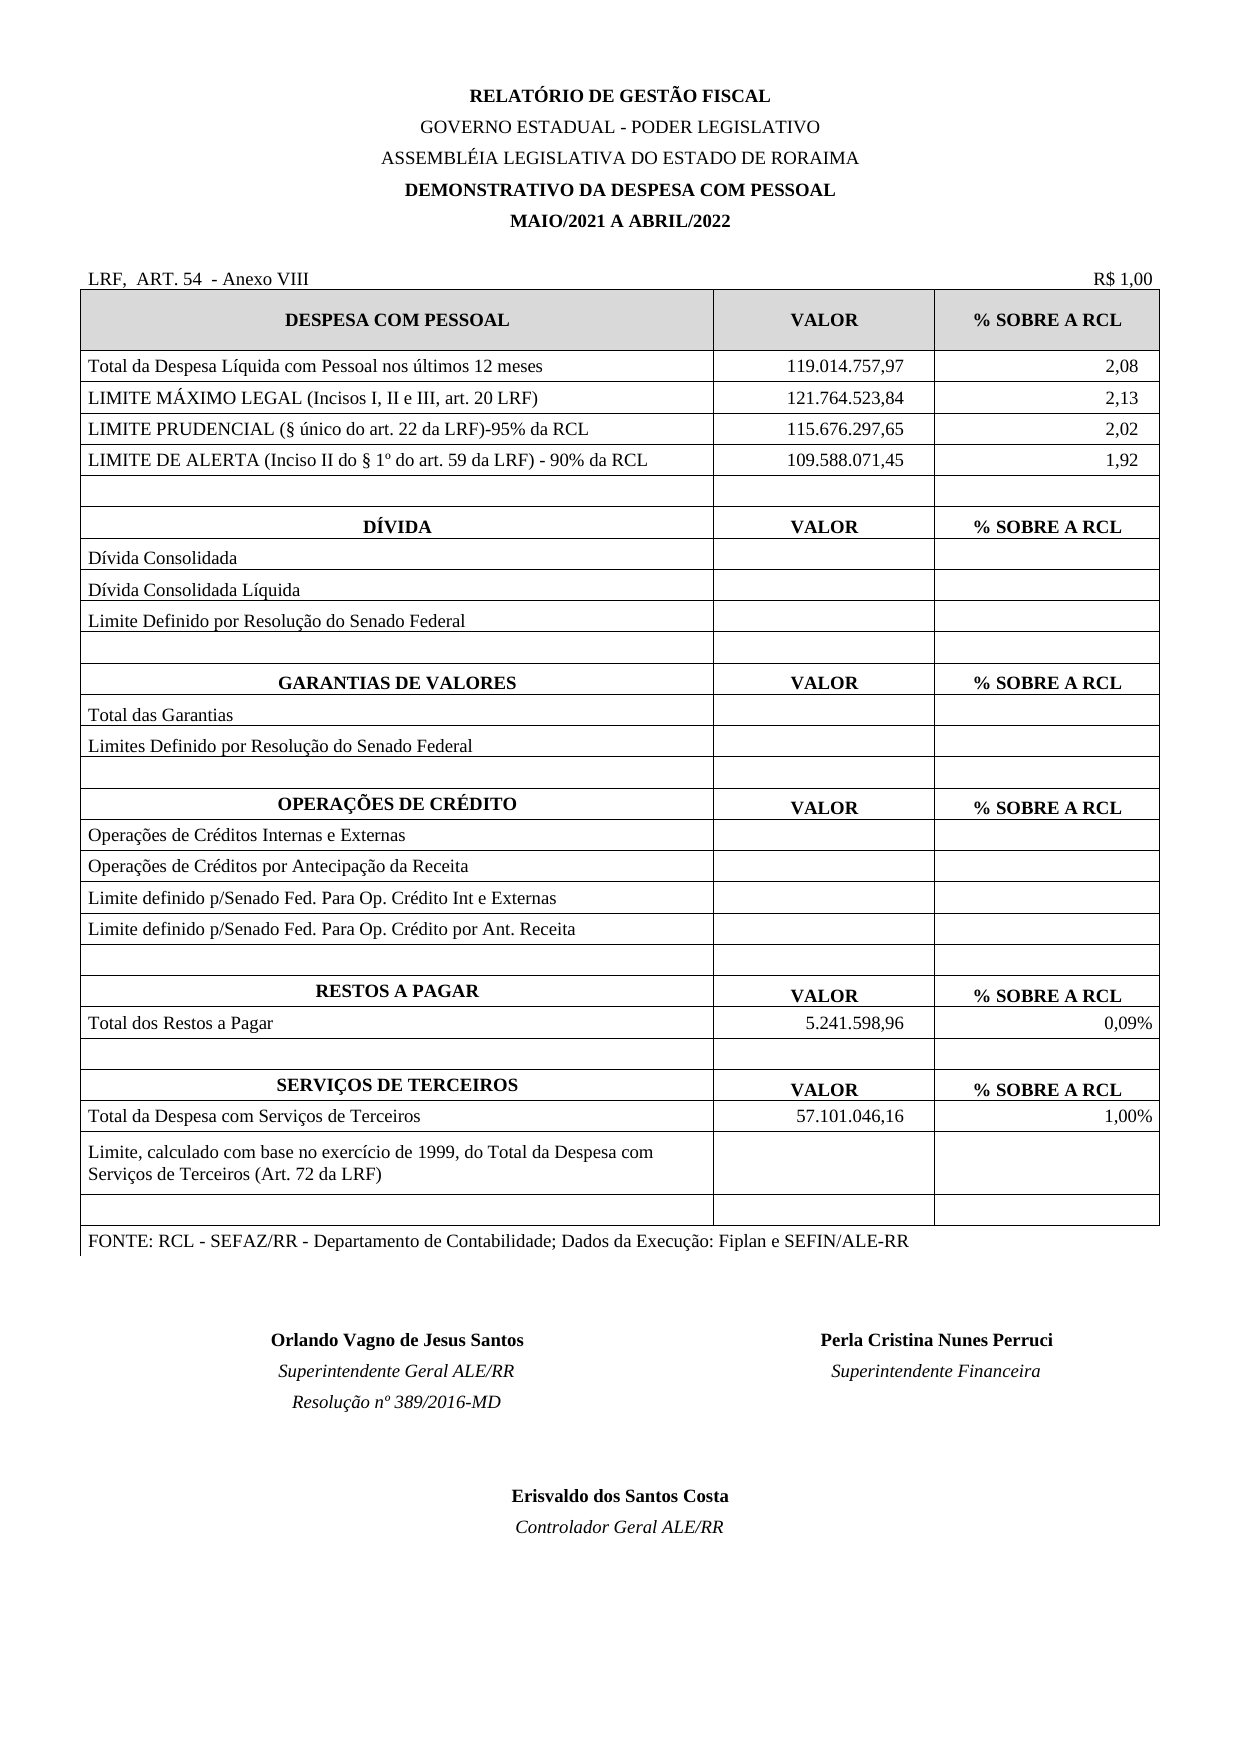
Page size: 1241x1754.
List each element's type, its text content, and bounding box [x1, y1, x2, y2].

table_cell Superintendente Financeira [714, 1350, 1160, 1381]
table_cell ASSEMBLÉIA LEGISLATIVA DO ESTADO DE RORAIMA [81, 138, 1160, 169]
table_cell 119.014.757,97 [714, 351, 934, 381]
table_cell [81, 945, 713, 975]
table_cell Dívida Consolidada Líquida [81, 570, 713, 600]
table_cell Total das Garantias [81, 695, 713, 725]
table_cell [81, 1256, 714, 1287]
table_cell [935, 914, 1159, 944]
table_cell [81, 476, 713, 506]
table_cell [714, 1413, 934, 1444]
table_cell [714, 476, 934, 506]
table_cell [714, 820, 934, 850]
table_cell Superintendente Geral ALE/RR [81, 1350, 714, 1381]
table_cell 2,08 [935, 351, 1159, 381]
table_cell DESPESA COM PESSOAL [81, 290, 713, 350]
table_cell [935, 632, 1159, 662]
table_cell 109.588.071,45 [714, 445, 934, 475]
table_cell % SOBRE A RCL [935, 507, 1159, 537]
table_cell [935, 570, 1159, 600]
table_header RELATÓRIO DE GESTÃO FISCAL [81, 75, 1160, 106]
table_cell Erisvaldo dos Santos Costa [81, 1475, 1160, 1506]
table_cell Orlando Vagno de Jesus Santos [81, 1319, 714, 1350]
table_cell [935, 1132, 1159, 1194]
table_cell [714, 1195, 934, 1225]
table_cell Perla Cristina Nunes Perruci [714, 1319, 1160, 1350]
table_cell 5.241.598,96 [714, 1007, 934, 1037]
table_cell [935, 601, 1159, 631]
table_cell 121.764.523,84 [714, 382, 934, 412]
table_cell % SOBRE A RCL [935, 789, 1159, 819]
table_cell [714, 263, 934, 289]
table_cell [81, 757, 713, 787]
table_cell VALOR [714, 664, 934, 694]
table_cell Resolução nº 389/2016-MD [81, 1381, 714, 1412]
table_cell [935, 539, 1159, 569]
table_cell % SOBRE A RCL [935, 664, 1159, 694]
table_cell [714, 1039, 934, 1069]
table_cell GARANTIAS DE VALORES [81, 664, 713, 694]
table_cell [935, 945, 1159, 975]
table_cell 0,09% [935, 1007, 1159, 1037]
table_cell [714, 882, 934, 912]
table_cell [935, 1288, 1160, 1319]
table_cell VALOR [714, 976, 934, 1006]
table_cell [935, 820, 1159, 850]
table_cell VALOR [714, 507, 934, 537]
table_cell 2,13 [935, 382, 1159, 412]
table_cell 2,02 [935, 414, 1159, 444]
table_cell [714, 1256, 934, 1287]
table_cell [81, 1444, 714, 1475]
table_cell LIMITE DE ALERTA (Inciso II do § 1º do art. 59 da LRF) - 90% da RCL [81, 445, 713, 475]
table_cell Controlador Geral ALE/RR [81, 1506, 1160, 1537]
table_cell GOVERNO ESTADUAL - PODER LEGISLATIVO [81, 106, 1160, 137]
table_cell [935, 476, 1159, 506]
table_cell 1,00% [935, 1101, 1159, 1131]
table_cell Operações de Créditos por Antecipação da Receita [81, 851, 713, 881]
table_cell Total da Despesa Líquida com Pessoal nos últimos 12 meses [81, 351, 713, 381]
table_cell [714, 851, 934, 881]
table_cell [714, 632, 934, 662]
table_cell [935, 726, 1159, 756]
table_cell [714, 1288, 934, 1319]
table_cell % SOBRE A RCL [935, 1070, 1159, 1100]
table_cell R$ 1,00 [935, 263, 1160, 289]
table_cell [714, 726, 934, 756]
table_cell SERVIÇOS DE TERCEIROS [81, 1070, 713, 1100]
table_cell 115.676.297,65 [714, 414, 934, 444]
table_cell Limite Definido por Resolução do Senado Federal [81, 601, 713, 631]
table_cell Total da Despesa com Serviços de Terceiros [81, 1101, 713, 1131]
table_cell [714, 601, 934, 631]
table_cell VALOR [714, 789, 934, 819]
table_cell 57.101.046,16 [714, 1101, 934, 1131]
table_cell [935, 851, 1159, 881]
table_cell [81, 1413, 714, 1444]
table_cell LIMITE PRUDENCIAL (§ único do art. 22 da LRF)-95% da RCL [81, 414, 713, 444]
table_cell [714, 231, 934, 262]
table_cell [714, 1132, 934, 1194]
table_cell DEMONSTRATIVO DA DESPESA COM PESSOAL [81, 169, 1160, 200]
table_cell [935, 882, 1159, 912]
table_cell RESTOS A PAGAR [81, 976, 713, 1006]
table_cell [935, 1195, 1159, 1225]
table_cell MAIO/2021 A ABRIL/2022 [81, 200, 1160, 231]
table_cell [935, 1256, 1160, 1287]
table_cell 1,92 [935, 445, 1159, 475]
table_cell Limite definido p/Senado Fed. Para Op. Crédito por Ant. Receita [81, 914, 713, 944]
table_cell [81, 231, 714, 262]
table_cell [935, 757, 1159, 787]
table_cell [81, 632, 713, 662]
table_cell [714, 1444, 934, 1475]
table_cell [81, 1195, 713, 1225]
table_cell [714, 757, 934, 787]
table_cell LIMITE MÁXIMO LEGAL (Incisos I, II e III, art. 20 LRF) [81, 382, 713, 412]
table_cell LRF, ART. 54 - Anexo VIII [81, 263, 714, 289]
table_cell [714, 695, 934, 725]
table_cell [935, 1413, 1160, 1444]
table_cell Limite definido p/Senado Fed. Para Op. Crédito Int e Externas [81, 882, 713, 912]
table_cell % SOBRE A RCL [935, 290, 1159, 350]
table_cell [714, 914, 934, 944]
table_cell [935, 695, 1159, 725]
table_cell [714, 945, 934, 975]
table_cell [935, 1039, 1159, 1069]
table_cell [714, 570, 934, 600]
table_cell [714, 1381, 934, 1412]
table_cell Limites Definido por Resolução do Senado Federal [81, 726, 713, 756]
table_cell Total dos Restos a Pagar [81, 1007, 713, 1037]
table_cell [81, 1039, 713, 1069]
table_cell VALOR [714, 290, 934, 350]
table_cell OPERAÇÕES DE CRÉDITO [81, 789, 713, 819]
table_cell [935, 1444, 1160, 1475]
table_cell Operações de Créditos Internas e Externas [81, 820, 713, 850]
table_cell % SOBRE A RCL [935, 976, 1159, 1006]
table_cell [81, 1288, 714, 1319]
table_cell Dívida Consolidada [81, 539, 713, 569]
table_cell [935, 231, 1160, 262]
table_cell [935, 1381, 1160, 1412]
table_cell DÍVIDA [81, 507, 713, 537]
table_cell Limite, calculado com base no exercício de 1999, do Total da Despesa com Serviços de Terceiros (Art. 72 da LRF) [81, 1132, 713, 1194]
table_cell [714, 539, 934, 569]
table_cell FONTE: RCL - SEFAZ/RR - Departamento de Contabilidade; Dados da Execução: Fiplan e SEFIN/ALE-RR [81, 1226, 1160, 1256]
table_cell VALOR [714, 1070, 934, 1100]
